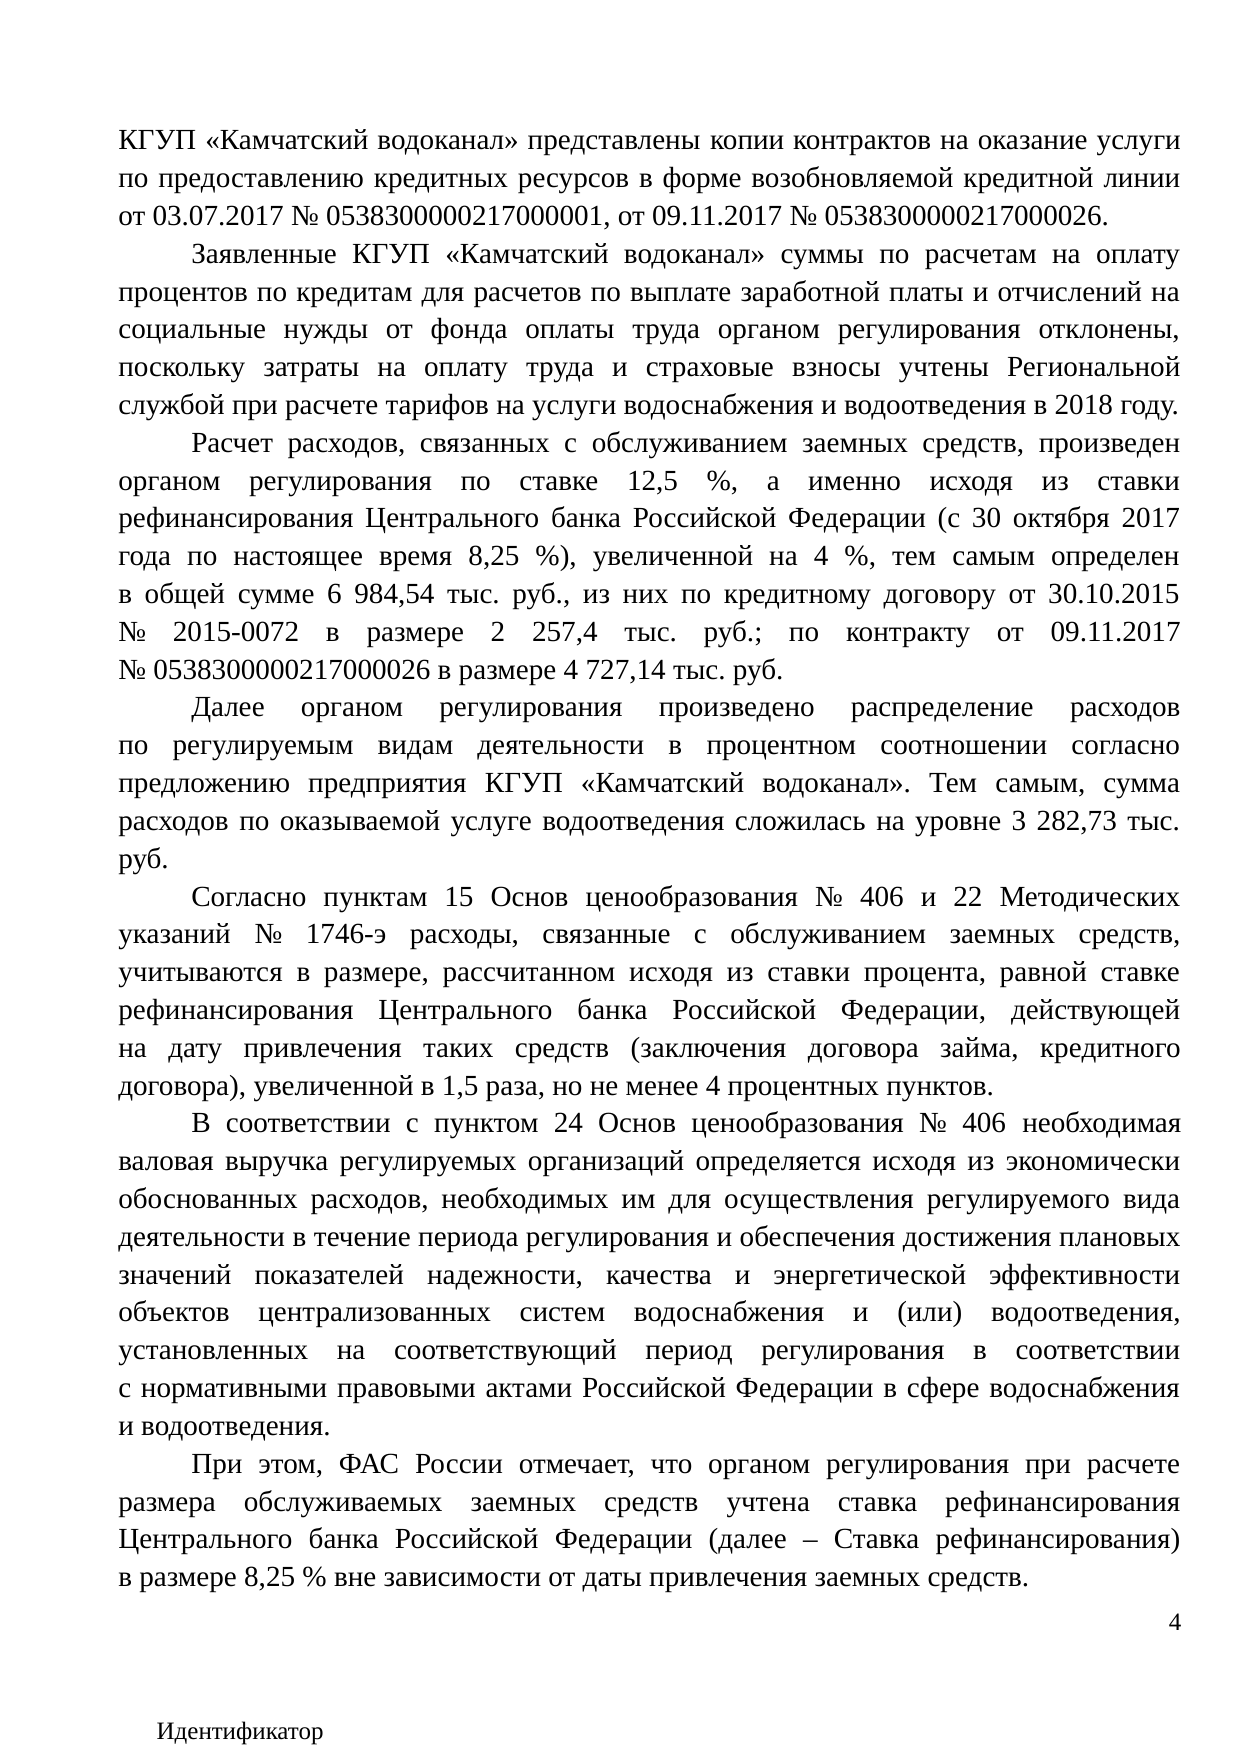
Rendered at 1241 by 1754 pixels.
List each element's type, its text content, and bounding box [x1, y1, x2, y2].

text Заявленные КГУП «Камчатский водоканал» суммы по расчетам на оплату процентов по кредитам для расчетов по выплате заработной платы и отчислений на социальные нужды от фонда оплаты труда органом регулирования отклонены, поскольку затраты на оплату труда и страховые взносы учтены Региональной службой при расчете тарифов на услуги водоснабжения и водоотведения в 2018 году. [118, 232, 1181, 421]
text При этом, ФАС России отмечает, что органом регулирования при расчете размера обслуживаемых заемных средств учтена ставка рефинансирования Центрального банка Российской Федерации (далее – Ставка рефинансирования) в размере 8,25 % вне зависимости от даты привлечения заемных средств. [118, 1442, 1181, 1593]
text Согласно пунктам 15 Основ ценообразования № 406 и 22 Методических указаний № 1746-э расходы, связанные с обслуживанием заемных средств, учитываются в размере, рассчитанном исходя из ставки процента, равной ставке рефинансирования Центрального банка Российской Федерации, действующей на дату привлечения таких средств (заключения договора займа, кредитного договора), увеличенной в 1,5 раза, но не менее 4 процентных пунктов. [118, 874, 1181, 1101]
text Расчет расходов, связанных с обслуживанием заемных средств, произведен органом регулирования по ставке 12,5 %, а именно исходя из ставки рефинансирования Центрального банка Российской Федерации (с 30 октября 2017 года по настоящее время 8,25 %), увеличенной на 4 %, тем самым определен в общей сумме 6 984,54 тыс. руб., из них по кредитному договору от 30.10.2015 № 2015-0072 в размере 2 257,4 тыс. руб.; по контракту от 09.11.2017 № 0538300000217000026 в размере 4 727,14 тыс. руб. [118, 421, 1181, 685]
text КГУП «Камчатский водоканал» представлены копии контрактов на оказание услуги по предоставлению кредитных ресурсов в форме возобновляемой кредитной линии от 03.07.2017 № 0538300000217000001, от 09.11.2017 № 0538300000217000026. [118, 118, 1181, 232]
text Далее органом регулирования произведено распределение расходов по регулируемым видам деятельности в процентном соотношении согласно предложению предприятия КГУП «Камчатский водоканал». Тем самым, сумма расходов по оказываемой услуге водоотведения сложилась на уровне 3 282,73 тыс. руб. [118, 685, 1181, 874]
text В соответствии с пунктом 24 Основ ценообразования № 406 необходимая валовая выручка регулируемых организаций определяется исходя из экономически обоснованных расходов, необходимых им для осуществления регулируемого вида деятельности в течение периода регулирования и обеспечения достижения плановых значений показателей надежности, качества и энергетической эффективности объектов централизованных систем водоснабжения и (или) водоотведения, установленных на соответствующий период регулирования в соответствии с нормативными правовыми актами Российской Федерации в сфере водоснабжения и водоотведения. [118, 1101, 1181, 1442]
